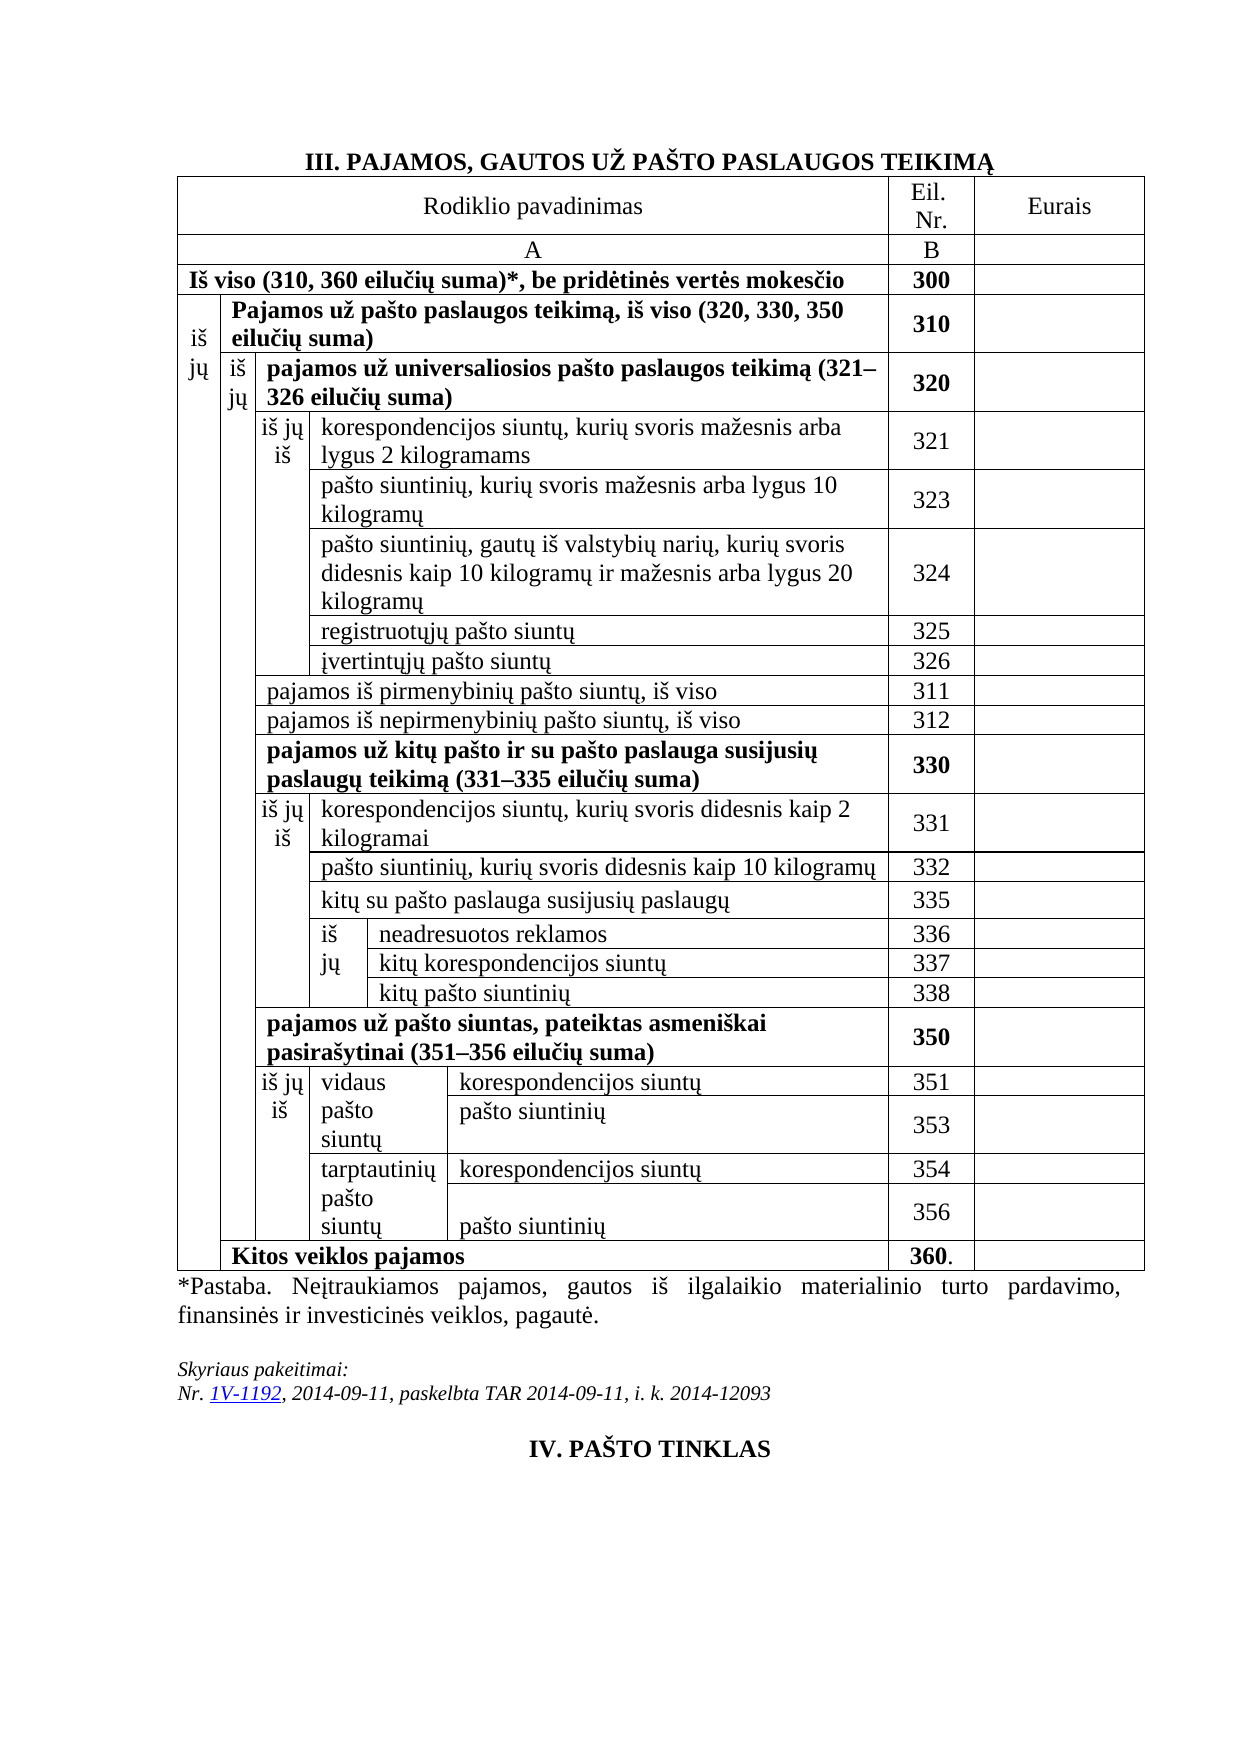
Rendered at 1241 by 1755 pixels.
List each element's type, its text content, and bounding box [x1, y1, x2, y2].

table_cell 350 [889, 1008, 974, 1066]
table_cell [975, 853, 1144, 881]
table_cell [975, 265, 1144, 294]
table_cell 323 [889, 470, 974, 528]
table_cell 324 [889, 529, 974, 615]
table_cell [975, 706, 1144, 734]
table_cell [975, 1067, 1144, 1095]
table_cell [975, 794, 1144, 851]
table_header Rodiklio pavadinimas [178, 177, 888, 234]
table_header Eurais [975, 177, 1144, 234]
table_cell iš jų iš [256, 1067, 309, 1240]
text *Pastaba. Neįtraukiamos pajamos, gautos iš ilgalaikio materialinio turto pardavimo, finansinės ir investicinės veiklos, pagautė. [177, 1271, 1122, 1328]
table_cell [975, 529, 1144, 615]
table_cell [975, 646, 1144, 675]
table_cell 337 [889, 949, 974, 977]
table_cell 325 [889, 616, 974, 645]
table_cell įvertintųjų pašto siuntų [310, 646, 888, 675]
table_cell B [889, 235, 974, 264]
table_cell neadresuotos reklamos [368, 919, 888, 947]
table_cell 300 [889, 265, 974, 294]
table_cell [975, 1008, 1144, 1066]
table_cell iš jų iš [256, 794, 309, 1007]
table_cell [975, 978, 1144, 1007]
table_cell registruotųjų pašto siuntų [310, 616, 888, 645]
table_cell Pajamos už pašto paslaugos teikimą, iš viso (320, 330, 350 eilučių suma) [221, 295, 888, 352]
table_cell [975, 949, 1144, 977]
table_cell A [178, 235, 888, 264]
table_cell [975, 882, 1144, 918]
table_cell 338 [889, 978, 974, 1007]
table_cell 332 [889, 853, 974, 881]
table_cell 312 [889, 706, 974, 734]
table_cell iš jų iš [256, 412, 309, 675]
table_header Eil. Nr. [889, 177, 974, 234]
table_cell [975, 735, 1144, 793]
table_cell [975, 470, 1144, 528]
table_cell pajamos už kitų pašto ir su pašto paslauga susijusių paslaugų teikimą (331–335 eilučių suma) [256, 735, 888, 793]
table_cell pašto siuntinių, kurių svoris didesnis kaip 10 kilogramų [310, 853, 888, 881]
table_cell 330 [889, 735, 974, 793]
table_cell korespondencijos siuntų, kurių svoris mažesnis arba lygus 2 kilogramams [310, 412, 888, 469]
table_cell [975, 412, 1144, 469]
table_cell 310 [889, 295, 974, 352]
table_cell 351 [889, 1067, 974, 1095]
table_cell pašto siuntinių, kurių svoris mažesnis arba lygus 10 kilogramų [310, 470, 888, 528]
table_cell [975, 1184, 1144, 1240]
table_cell Iš viso (310, 360 eilučių suma)*, be pridėtinės vertės mokesčio [178, 265, 888, 294]
table_cell 353 [889, 1096, 974, 1153]
table_cell iš jų [178, 295, 220, 1270]
table_cell 320 [889, 353, 974, 411]
table_cell 326 [889, 646, 974, 675]
table_cell iš jų [310, 919, 367, 1007]
table_cell 331 [889, 794, 974, 851]
table_cell 356 [889, 1184, 974, 1240]
table_cell pajamos iš nepirmenybinių pašto siuntų, iš viso [256, 706, 888, 734]
table_cell 360. [889, 1241, 974, 1270]
table_cell [975, 1241, 1144, 1270]
table_cell pašto siuntinių [448, 1096, 888, 1153]
table_cell Kitos veiklos pajamos [221, 1241, 888, 1270]
table_cell vidaus pašto siuntų [310, 1067, 447, 1153]
text Nr. 1V-1192, 2014-09-11, paskelbta TAR 2014-09-11, i. k. 2014-12093 [177, 1381, 1122, 1405]
table_cell iš jų [221, 353, 255, 1240]
table_cell pajamos iš pirmenybinių pašto siuntų, iš viso [256, 676, 888, 704]
table_cell 354 [889, 1154, 974, 1183]
table_cell kitų pašto siuntinių [368, 978, 888, 1007]
table_cell [975, 616, 1144, 645]
table_cell tarptautinių pašto siuntų [310, 1154, 447, 1240]
table_cell [975, 295, 1144, 352]
table_cell pašto siuntinių, gautų iš valstybių narių, kurių svoris didesnis kaip 10 kilogramų ir mažesnis arba lygus 20 kilogramų [310, 529, 888, 615]
table_cell pašto siuntinių [448, 1184, 888, 1240]
table_cell [975, 676, 1144, 704]
table_cell pajamos už universaliosios pašto paslaugos teikimą (321–326 eilučių suma) [256, 353, 888, 411]
table_cell 311 [889, 676, 974, 704]
text Skyriaus pakeitimai: [177, 1357, 1122, 1381]
table_cell 335 [889, 882, 974, 918]
table_cell korespondencijos siuntų [448, 1154, 888, 1183]
table_cell pajamos už pašto siuntas, pateiktas asmeniškai pasirašytinai (351–356 eilučių suma) [256, 1008, 888, 1066]
table_cell [975, 353, 1144, 411]
text IV. PAŠTO TINKLAS [177, 1434, 1122, 1463]
table_cell kitų su pašto paslauga susijusių paslaugų [310, 882, 888, 918]
table_cell kitų korespondencijos siuntų [368, 949, 888, 977]
table_cell korespondencijos siuntų, kurių svoris didesnis kaip 2 kilogramai [310, 794, 888, 851]
table_cell [975, 919, 1144, 947]
table_cell 321 [889, 412, 974, 469]
text III. PAJAMOS, GAUTOS UŽ PAŠTO PASLAUGOS TEIKIMĄ [177, 147, 1122, 176]
table_cell [975, 235, 1144, 264]
table_cell 336 [889, 919, 974, 947]
table_cell korespondencijos siuntų [448, 1067, 888, 1095]
table_cell [975, 1096, 1144, 1153]
table_cell [975, 1154, 1144, 1183]
